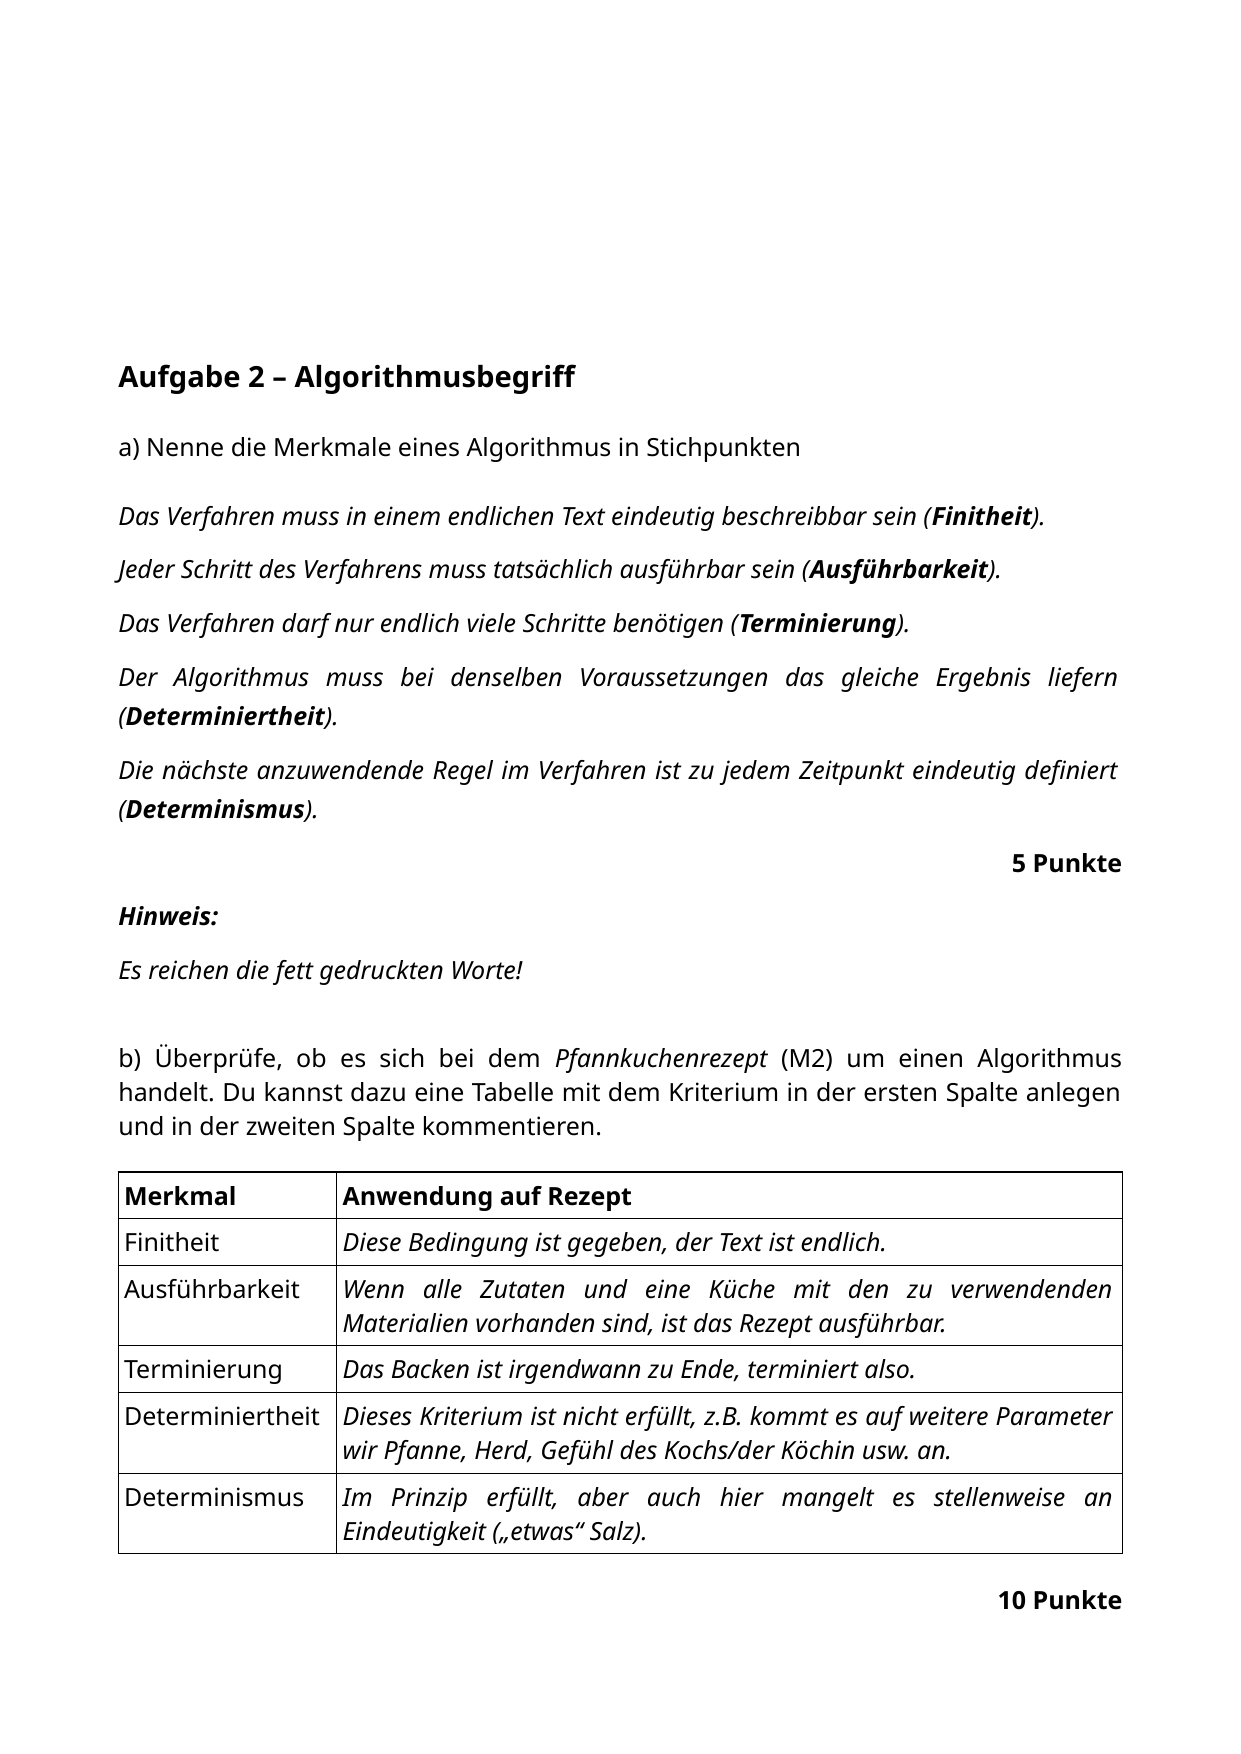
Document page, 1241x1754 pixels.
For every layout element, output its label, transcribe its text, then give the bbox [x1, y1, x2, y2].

text Hinweis: [118, 899, 1122, 933]
text Die nächste anzuwendende Regel im Verfahren ist zu jedem Zeitpunkt eindeutig definiert (Determinismus). [118, 752, 1122, 826]
table_cell Determiniertheit [119, 1393, 336, 1472]
table_header Merkmal [119, 1173, 336, 1218]
table_cell Dieses Kriterium ist nicht erfüllt, z.B. kommt es auf weitere Parameter wir Pfanne, Herd, Gefühl des Kochs/der Köchin usw. an. [337, 1393, 1122, 1472]
table_header Anwendung auf Rezept [337, 1173, 1122, 1218]
text Es reichen die fett gedruckten Worte! [118, 953, 1122, 987]
table_cell Terminierung [119, 1346, 336, 1392]
text a) Nenne die Merkmale eines Algorithmus in Stichpunkten [118, 430, 1122, 464]
table_cell Im Prinzip erfüllt, aber auch hier mangelt es stellenweise an Eindeutigkeit („etwas“ Salz). [337, 1474, 1122, 1553]
text b) Überprüfe, ob es sich bei dem Pfannkuchenrezept (M2) um einen Algorithmus handelt. Du kannst dazu eine Tabelle mit dem Kriterium in der ersten Spalte anlegen und in der zweiten Spalte kommentieren. [118, 1041, 1122, 1143]
text Der Algorithmus muss bei denselben Voraussetzungen das gleiche Ergebnis liefern (Determiniertheit). [118, 659, 1122, 733]
text Das Verfahren muss in einem endlichen Text eindeutig beschreibbar sein (Finitheit). [118, 498, 1122, 532]
text 10 Punkte [118, 1583, 1122, 1617]
text Jeder Schritt des Verfahrens muss tatsächlich ausführbar sein (Ausführbarkeit). [118, 552, 1122, 586]
table_cell Determinismus [119, 1474, 336, 1553]
table_cell Finitheit [119, 1219, 336, 1264]
text Das Verfahren darf nur endlich viele Schritte benötigen (Terminierung). [118, 606, 1122, 640]
text 5 Punkte [118, 845, 1122, 879]
table_cell Ausführbarkeit [119, 1266, 336, 1345]
table_cell Wenn alle Zutaten und eine Küche mit den zu verwendenden Materialien vorhanden sind, ist das Rezept ausführbar. [337, 1266, 1122, 1345]
table_cell Das Backen ist irgendwann zu Ende, terminiert also. [337, 1346, 1122, 1392]
table_cell Diese Bedingung ist gegeben, der Text ist endlich. [337, 1219, 1122, 1264]
text Aufgabe 2 – Algorithmusbegriff [118, 356, 1122, 396]
